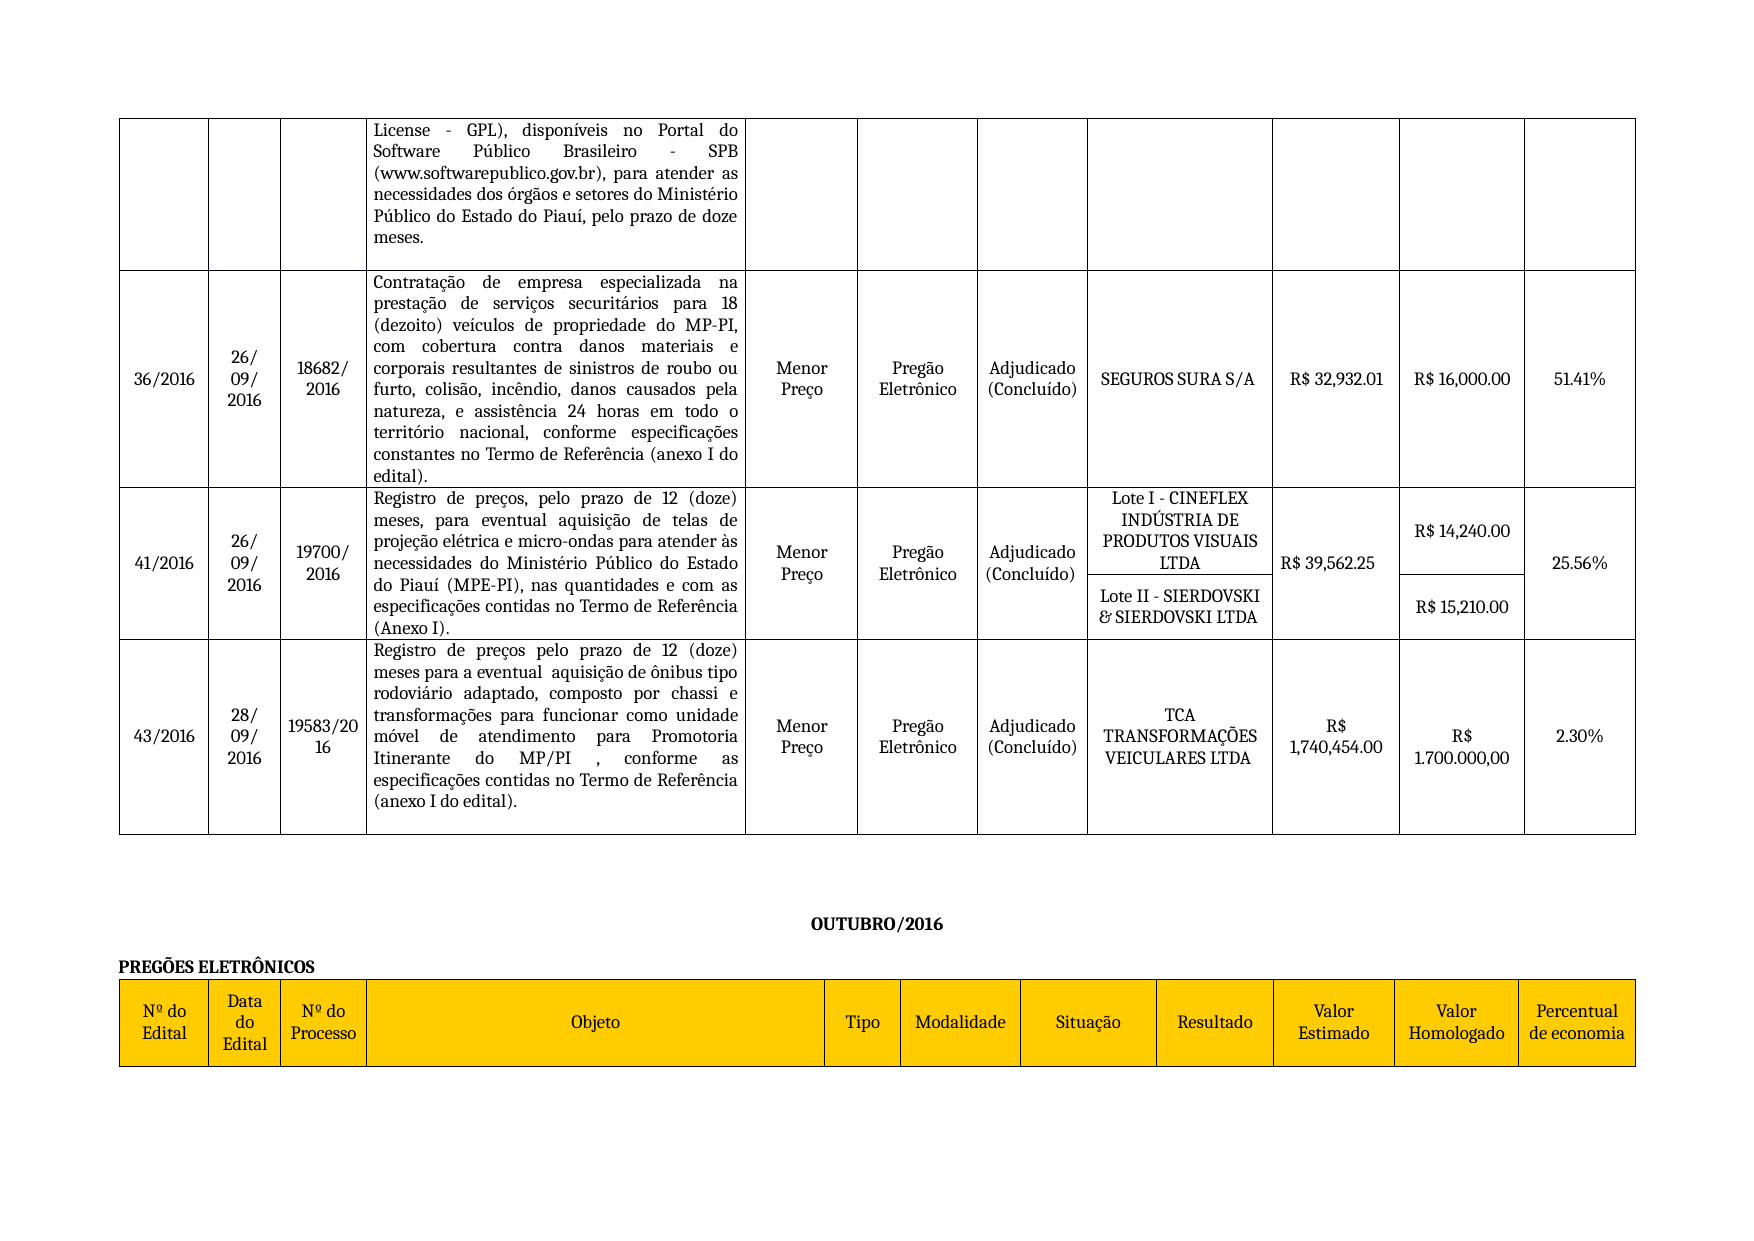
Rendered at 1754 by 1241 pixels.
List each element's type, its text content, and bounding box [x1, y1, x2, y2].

table_header Tipo [825, 980, 900, 1066]
table_cell [1400, 119, 1524, 270]
table_cell [746, 119, 857, 270]
table_cell R$ 15.210,00 [1400, 575, 1524, 639]
table_cell 43/2016 [120, 640, 208, 834]
table_cell R$ 1.700.000,00 [1400, 640, 1524, 834]
table_cell Registro de preços, pelo prazo de 12 (doze) meses, para eventual aquisição de telas de projeção elétrica e micro-ondas para atender às necessidades do Ministério Público do Estado do Piauí (MPE-PI), nas quantidades e com as especificações contidas no Termo de Referência (Anexo I). [367, 488, 745, 639]
table_cell TCA TRANSFORMAÇÕES VEICULARES LTDA [1088, 640, 1272, 834]
table_cell 19583/2016 [281, 640, 366, 834]
table_cell 26/ 09/ 2016 [209, 488, 280, 639]
table_header Situação [1021, 980, 1156, 1066]
table_cell R$ 1.740.454,00 [1273, 640, 1399, 834]
table_cell Menor Preço [746, 271, 857, 487]
table_header Modalidade [901, 980, 1020, 1066]
table_cell R$ 14.240,00 [1400, 488, 1524, 574]
table_cell Menor Preço [746, 640, 857, 834]
table_cell Lote II - SIERDOVSKI & SIERDOVSKI LTDA [1088, 575, 1272, 639]
table_cell Pregão Eletrônico [858, 271, 977, 487]
table_header Nº do Processo [281, 980, 366, 1066]
table_cell [281, 119, 366, 270]
table_cell Pregão Eletrônico [858, 640, 977, 834]
table_cell SEGUROS SURA S/A [1088, 271, 1272, 487]
table_cell [858, 119, 977, 270]
table_cell Adjudicado (Concluído) [978, 640, 1087, 834]
table_header Valor Estimado [1274, 980, 1394, 1066]
text OUTUBRO/2016 [118, 914, 1636, 936]
table_header Nº do Edital [120, 980, 208, 1066]
table_cell Adjudicado (Concluído) [978, 271, 1087, 487]
table_cell [209, 119, 280, 270]
table_header Data do Edital [209, 980, 280, 1066]
table_header Valor Homologado [1395, 980, 1518, 1066]
table_cell Adjudicado (Concluído) [978, 488, 1087, 639]
table_header Percentual de economia [1519, 980, 1635, 1066]
table_cell 36/2016 [120, 271, 208, 487]
table_cell License - GPL), disponíveis no Portal do Software Público Brasileiro - SPB (www.softwarepublico.gov.br), para atender as necessidades dos órgãos e setores do Ministério Público do Estado do Piauí, pelo prazo de doze meses. [367, 119, 745, 270]
table_cell 18682/ 2016 [281, 271, 366, 487]
table_cell Lote I - CINEFLEX INDÚSTRIA DE PRODUTOS VISUAIS LTDA [1088, 488, 1272, 574]
table_cell 2,77% [1525, 119, 1635, 270]
table_cell R$ 16.000,00 [1400, 271, 1524, 487]
table_cell [978, 119, 1087, 270]
table_cell [120, 119, 208, 270]
table_cell 41/2016 [120, 488, 208, 639]
table_cell Contratação de empresa especializada na prestação de serviços securitários para 18 (dezoito) veículos de propriedade do MP-PI, com cobertura contra danos materiais e corporais resultantes de sinistros de roubo ou furto, colisão, incêndio, danos causados pela natureza, e assistência 24 horas em todo o território nacional, conforme especificações constantes no Termo de Referência (anexo I do edital). [367, 271, 745, 487]
table_cell 25,56% [1525, 488, 1635, 639]
table_cell 51,41% [1525, 271, 1635, 487]
table_cell R$ 39.562,25 [1273, 488, 1399, 639]
table_cell Menor Preço [746, 488, 857, 639]
table_cell 2,30% [1525, 640, 1635, 834]
table_cell 26/ 09/ 2016 [209, 271, 280, 487]
table_header Objeto [367, 980, 824, 1066]
table_header Resultado [1157, 980, 1273, 1066]
text PREGÕES ELETRÔNICOS [118, 957, 1636, 979]
table_cell [1273, 119, 1399, 270]
table_cell 19700/ 2016 [281, 488, 366, 639]
table_cell Pregão Eletrônico [858, 488, 977, 639]
table_cell 28/ 09/ 2016 [209, 640, 280, 834]
table_cell Registro de preços pelo prazo de 12 (doze) meses para a eventual aquisição de ônibus tipo rodoviário adaptado, composto por chassi e transformações para funcionar como unidade móvel de atendimento para Promotoria Itinerante do MP/PI , conforme as especificações contidas no Termo de Referência (anexo I do edital). [367, 640, 745, 834]
table_cell R$ 32.932,01 [1273, 271, 1399, 487]
table_cell [1088, 119, 1272, 270]
